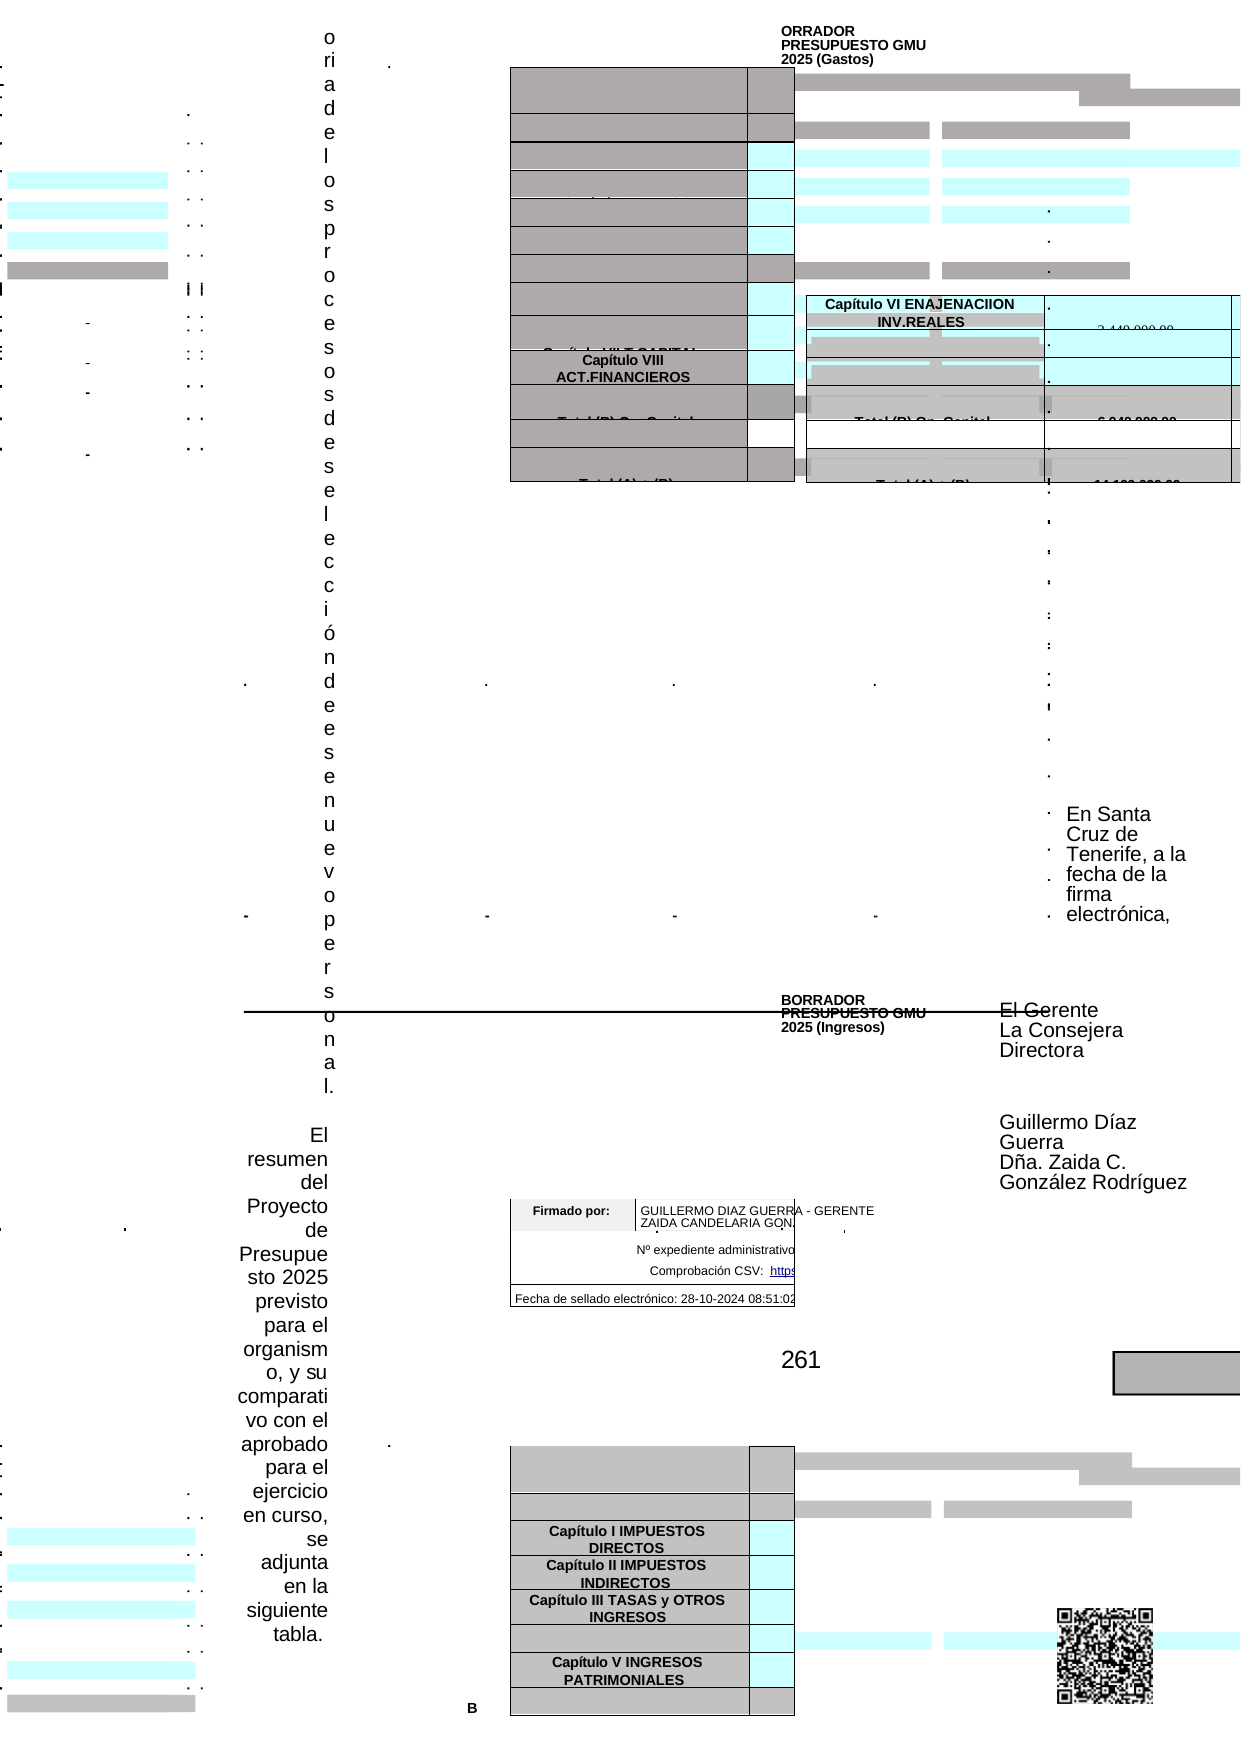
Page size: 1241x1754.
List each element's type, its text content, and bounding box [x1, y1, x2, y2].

table_header [511, 68, 747, 113]
table_cell 8.060.000,00 [748, 255, 794, 282]
table_cell 150.000,00 [748, 199, 794, 226]
table_cell 8.060.000,00 [750, 1688, 794, 1714]
table_cell [511, 420, 747, 447]
table_cell 1.520.000,00 [748, 171, 794, 197]
table_cell [807, 421, 1044, 447]
table_cell INGRESOS [511, 1608, 749, 1624]
table_cell Capítulo VI T.CORRIENTES [511, 227, 747, 254]
table_cell Total (A) + (B) [807, 449, 1044, 459]
table_cell Capítulo VIII A.FINANCIEROS [807, 379, 1044, 385]
table_cell Capítulo V INGRESOS [511, 1653, 749, 1670]
table_cell Total (B) Op. Capital [511, 385, 747, 419]
table_cell [1232, 421, 1240, 447]
table_cell 2024 [750, 1494, 794, 1520]
table_cell [748, 227, 794, 254]
table_cell Total (B) Op. Capital [807, 414, 1044, 419]
table_cell Nº expediente administrativo: 2024-006698 Código Seguro de Verificación (CSV): 315F6B47A12EB516D7CADD27648D1FC7 Comprobación CSV: https://sede.urbanismosantacruz.es//publico/documento/315F6B47A12EB516D7CADD27648D1FC7 . [636, 1231, 794, 1284]
table_cell Capítulo II BB y SS [511, 171, 747, 197]
table_cell ACT.FINANCIEROS [511, 368, 747, 384]
table_cell [748, 420, 794, 447]
table_cell Fecha de sellado electrónico: 28-10-2024 08:51:02 - 3/4 - Fecha de emisión de esta copia: 30-10-2024 10:38:01 [511, 1285, 794, 1306]
table_cell [750, 1653, 794, 1687]
table_cell 14.100.000,00 [748, 448, 794, 481]
table_header 2.440.000,00 [1045, 313, 1231, 329]
table_cell 6.390.000,00 [748, 143, 794, 169]
table_cell Capítulo I Personal [511, 143, 747, 169]
table_cell Capítulo VIII [511, 351, 747, 368]
table_header GUILLERMO DIAZ GUERRA - GERENTE ZAIDA CANDELARIA GONZALEZ RODRIGUEZ - CONSEJERO/A DIRECTOR/A [636, 1200, 794, 1230]
table_cell Total (A) + (B) [511, 448, 747, 481]
table_cell [1045, 421, 1231, 447]
table_cell 14.100.000,00 [1045, 449, 1231, 459]
table_header Gastos [748, 68, 794, 113]
table_cell Total gastos [511, 1494, 749, 1520]
table_cell 100.000,00 [748, 351, 794, 384]
table_cell Total (A) Op. Corriente [511, 1688, 749, 1714]
text 261 [781, 1350, 794, 1374]
table_cell 3.500.000,00 [748, 283, 794, 315]
text El Gerente La Consejera Directora [999, 1002, 1190, 1062]
table_cell Capítulo III TASAS y OTROS [511, 1590, 749, 1608]
table_cell Total gastos [511, 114, 747, 141]
table_cell [511, 1231, 636, 1284]
table_header Firmado por: [511, 1200, 635, 1218]
table_cell Capítulo VIII A.FINANCIEROS [807, 358, 1044, 365]
table_cell Capítulo VI T.CORRIENTES [511, 1625, 749, 1652]
table_cell 1.260.000,00 [750, 1590, 794, 1624]
table_cell 3.500.000,00 [1130, 330, 1231, 336]
table_cell PATRIMONIALES [511, 1670, 749, 1687]
table_cell 6.040.000,00 [1045, 386, 1231, 396]
table_cell Capítulo VII T.CAPITAL [807, 345, 1044, 357]
table_cell [511, 1218, 635, 1230]
text Guillermo Díaz Guerra Dña. Zaida C. González Rodríguez [999, 1113, 1190, 1193]
table_cell INDIRECTOS [511, 1573, 749, 1589]
table_cell 3.500.000,00 [1045, 345, 1079, 357]
table_cell [750, 1556, 794, 1589]
table_cell Capítulo VII T.CAPITAL [511, 316, 747, 349]
table_cell Total (B) Op. Capital [807, 386, 1044, 396]
table_cell Total (A) Op. Corriente [511, 255, 747, 282]
table_cell Capítulo I IMPUESTOS [511, 1521, 749, 1539]
table_cell 6.040.000,00 [1045, 414, 1231, 419]
table_cell 14.100.000,00 [1045, 476, 1231, 482]
table_cell 6.800.000,00 [750, 1625, 794, 1652]
table_cell Capítulo II IMPUESTOS [511, 1556, 749, 1573]
table_header Ingresos [750, 1447, 794, 1492]
table_cell 6.040.000,00 [748, 385, 794, 419]
table_cell DIRECTOS [511, 1539, 749, 1555]
table_cell [750, 1521, 794, 1555]
table_cell Capítulo VI INV.REALES [511, 283, 747, 315]
text En Santa Cruz de Tenerife, a la fecha de la firma electrónica, [1066, 806, 1190, 926]
table_cell Total (A) + (B) [807, 476, 1044, 482]
table_cell INV.REALES [807, 313, 1044, 329]
table_cell 2024 [748, 114, 794, 141]
table_cell 2.440.000,00 [748, 316, 794, 349]
text El resumen del Proyecto de Presupuesto 2025 previsto para el organismo, y su comparativo con el aprobado para el ejercicio en curso, se adjunta en la siguiente tabla. [235, 1123, 328, 1646]
table_cell Capítulo III FINANCIEROS [511, 199, 747, 226]
table_header [511, 1447, 749, 1492]
